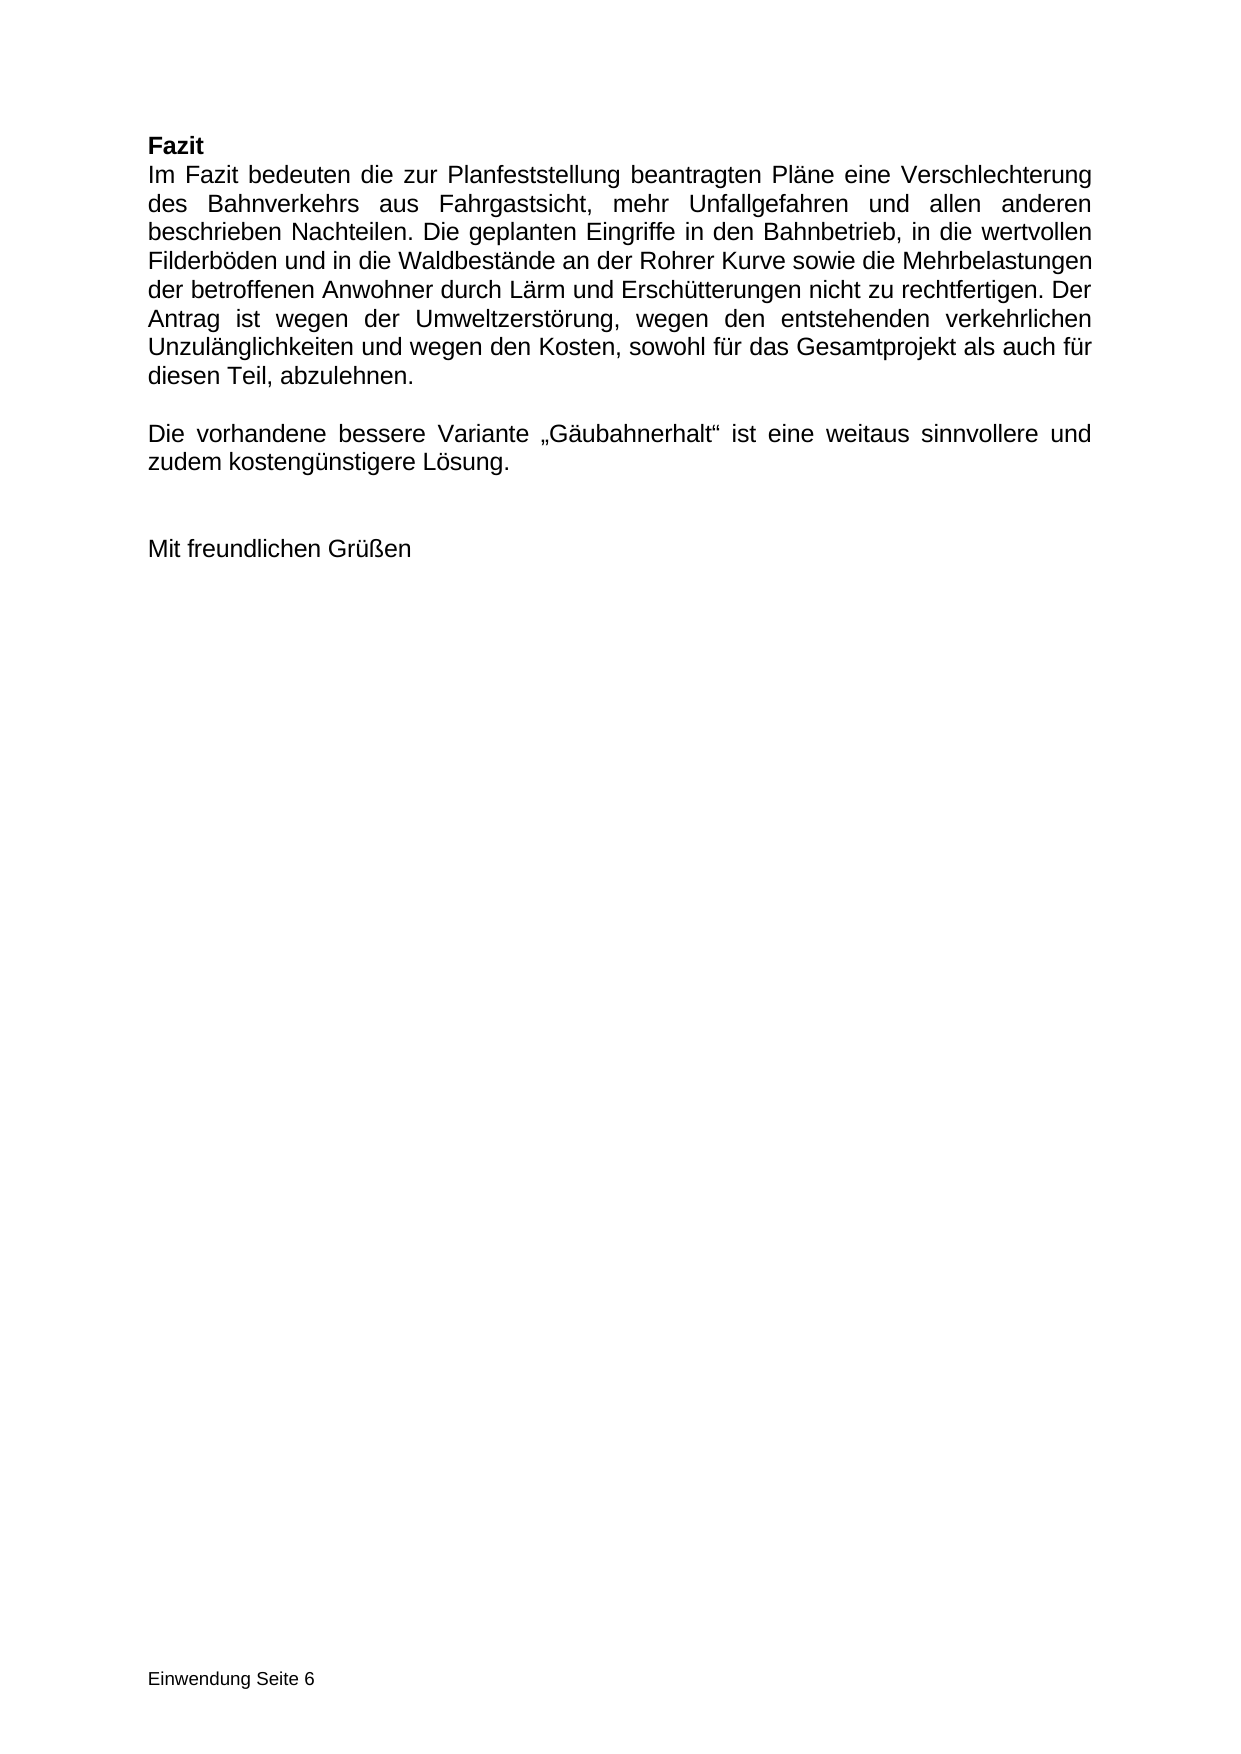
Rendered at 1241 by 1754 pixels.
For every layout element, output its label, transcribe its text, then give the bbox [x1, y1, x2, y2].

text Fazit [148, 131, 1092, 160]
text Im Fazit bedeuten die zur Planfeststellung beantragten Pläne eine Verschlechterung des Bahnverkehrs aus Fahrgastsicht, mehr Unfallgefahren und allen anderen beschrieben Nachteilen. Die geplanten Eingriffe in den Bahnbetrieb, in die wertvollen Filderböden und in die Waldbestände an der Rohrer Kurve sowie die Mehrbelastungen der betroffenen Anwohner durch Lärm und Erschütterungen nicht zu rechtfertigen. Der Antrag ist wegen der Umweltzerstörung, wegen den entstehenden verkehrlichen Unzulänglichkeiten und wegen den Kosten, sowohl für das Gesamtprojekt als auch für diesen Teil, abzulehnen. [148, 160, 1092, 390]
text Mit freundlichen Grüßen [148, 533, 1092, 562]
text Die vorhandene bessere Variante „Gäubahnerhalt“ ist eine weitaus sinnvollere und zudem kostengünstigere Lösung. [148, 418, 1092, 476]
